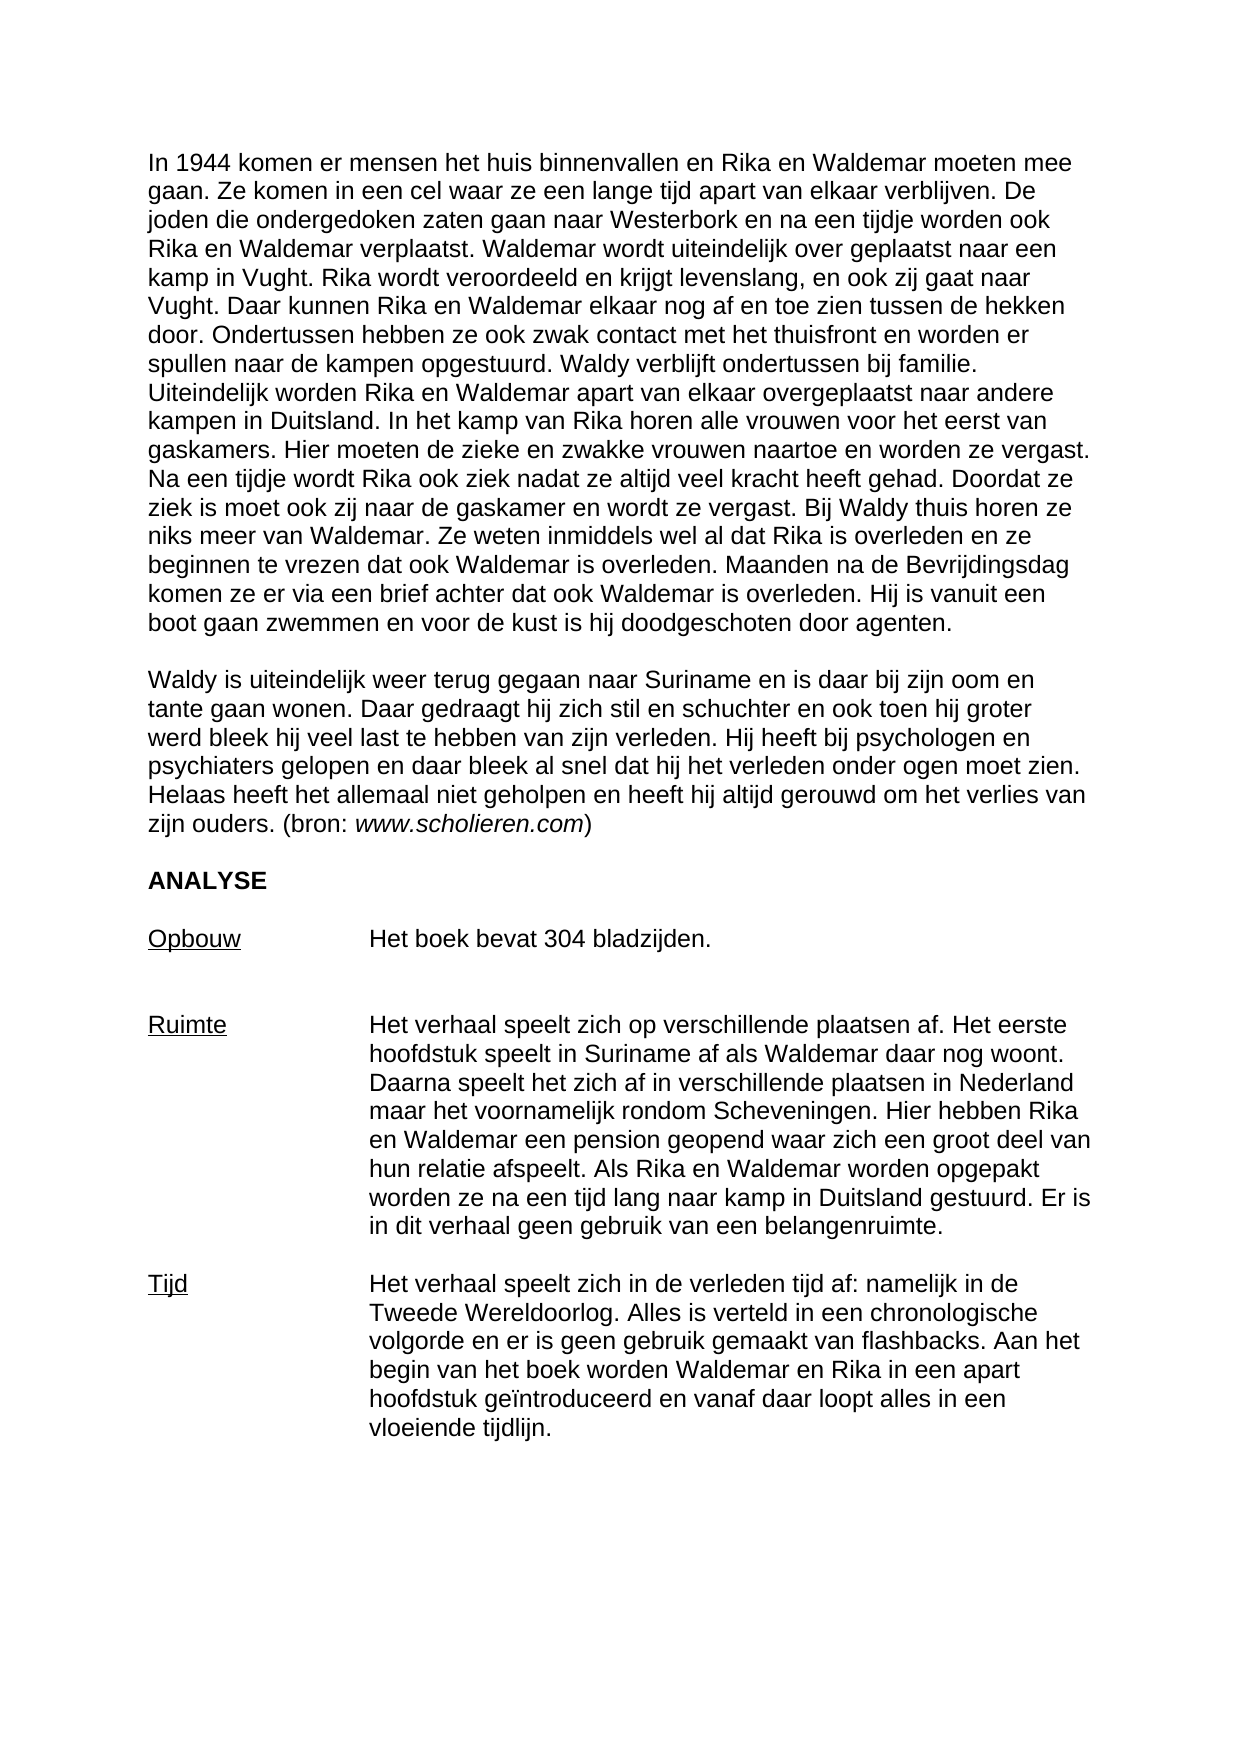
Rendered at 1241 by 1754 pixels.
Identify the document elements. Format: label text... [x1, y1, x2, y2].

text Opbouw Het boek bevat 304 bladzijden. [148, 924, 1093, 953]
text Tijd Het verhaal speelt zich in de verleden tijd af: namelijk in de Tweede Wereldoorlog. Alles is verteld in een chronologische volgorde en er is geen gebruik gemaakt van flashbacks. Aan het begin van het boek worden Waldemar en Rika in een apart hoofdstuk geïntroduceerd en vanaf daar loopt alles in een vloeiende tijdlijn. [148, 1269, 1093, 1441]
text In 1944 komen er mensen het huis binnenvallen en Rika en Waldemar moeten mee gaan. Ze komen in een cel waar ze een lange tijd apart van elkaar verblijven. De joden die ondergedoken zaten gaan naar Westerbork en na een tijdje worden ook Rika en Waldemar verplaatst. Waldemar wordt uiteindelijk over geplaatst naar een kamp in Vught. Rika wordt veroordeeld en krijgt levenslang, en ook zij gaat naar Vught. Daar kunnen Rika en Waldemar elkaar nog af en toe zien tussen de hekken door. Ondertussen hebben ze ook zwak contact met het thuisfront en worden er spullen naar de kampen opgestuurd. Waldy verblijft ondertussen bij familie. Uiteindelijk worden Rika en Waldemar apart van elkaar overgeplaatst naar andere kampen in Duitsland. In het kamp van Rika horen alle vrouwen voor het eerst van gaskamers. Hier moeten de zieke en zwakke vrouwen naartoe en worden ze vergast. Na een tijdje wordt Rika ook ziek nadat ze altijd veel kracht heeft gehad. Doordat ze ziek is moet ook zij naar de gaskamer en wordt ze vergast. Bij Waldy thuis horen ze niks meer van Waldemar. Ze weten inmiddels wel al dat Rika is overleden en ze beginnen te vrezen dat ook Waldemar is overleden. Maanden na de Bevrijdingsdag komen ze er via een brief achter dat ook Waldemar is overleden. Hij is vanuit een boot gaan zwemmen en voor de kust is hij doodgeschoten door agenten. [148, 148, 1093, 636]
text ANALYSE [148, 866, 1093, 895]
text Waldy is uiteindelijk weer terug gegaan naar Suriname en is daar bij zijn oom en tante gaan wonen. Daar gedraagt hij zich stil en schuchter en ook toen hij groter werd bleek hij veel last te hebben van zijn verleden. Hij heeft bij psychologen en psychiaters gelopen en daar bleek al snel dat hij het verleden onder ogen moet zien. Helaas heeft het allemaal niet geholpen en heeft hij altijd gerouwd om het verlies van zijn ouders. (bron: www.scholieren.com) [148, 665, 1093, 838]
text Ruimte Het verhaal speelt zich op verschillende plaatsen af. Het eerste hoofdstuk speelt in Suriname af als Waldemar daar nog woont. Daarna speelt het zich af in verschillende plaatsen in Nederland maar het voornamelijk rondom Scheveningen. Hier hebben Rika en Waldemar een pension geopend waar zich een groot deel van hun relatie afspeelt. Als Rika en Waldemar worden opgepakt worden ze na een tijd lang naar kamp in Duitsland gestuurd. Er is in dit verhaal geen gebruik van een belangenruimte. [148, 1010, 1093, 1240]
